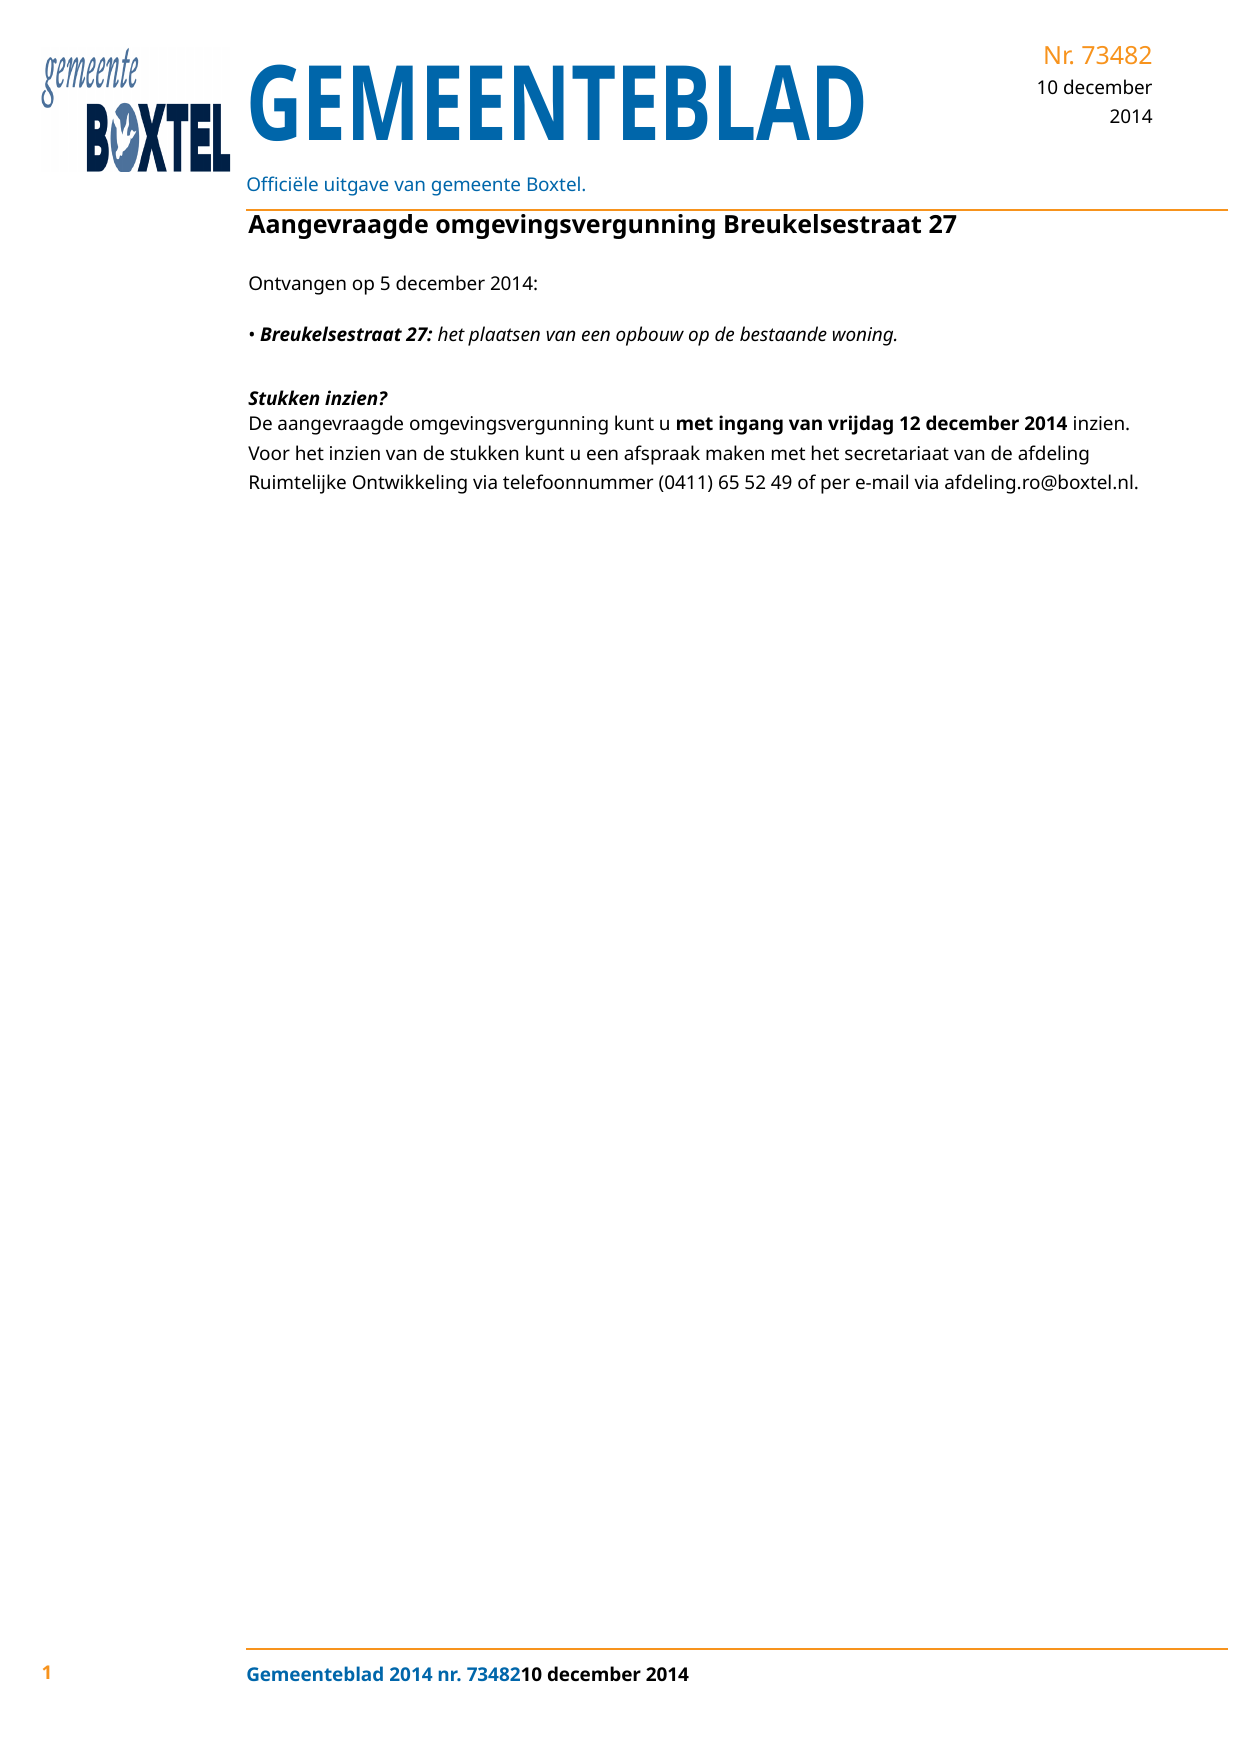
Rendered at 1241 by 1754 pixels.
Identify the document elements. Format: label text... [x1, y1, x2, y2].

picture [41, 47, 231, 172]
text • Breukelsestraat 27: het plaatsen van een opbouw op de bestaande woning. [248, 321, 1152, 346]
text Stukken inzien? [248, 385, 1152, 410]
text Aangevraagde omgevingsvergunning Breukelsestraat 27 [248, 211, 1152, 241]
text De aangevraagde omgevingsvergunning kunt u met ingang van vrijdag 12 december 2014 inzien. Voor het inzien van de stukken kunt u een afspraak maken met het secretariaat van de afdeling Ruimtelijke Ontwikkeling via telefoonnummer (0411) 65 52 49 of per e-mail via afdeling.ro@boxtel.nl. [248, 410, 1152, 495]
text Ontvangen op 5 december 2014: [248, 270, 1152, 296]
